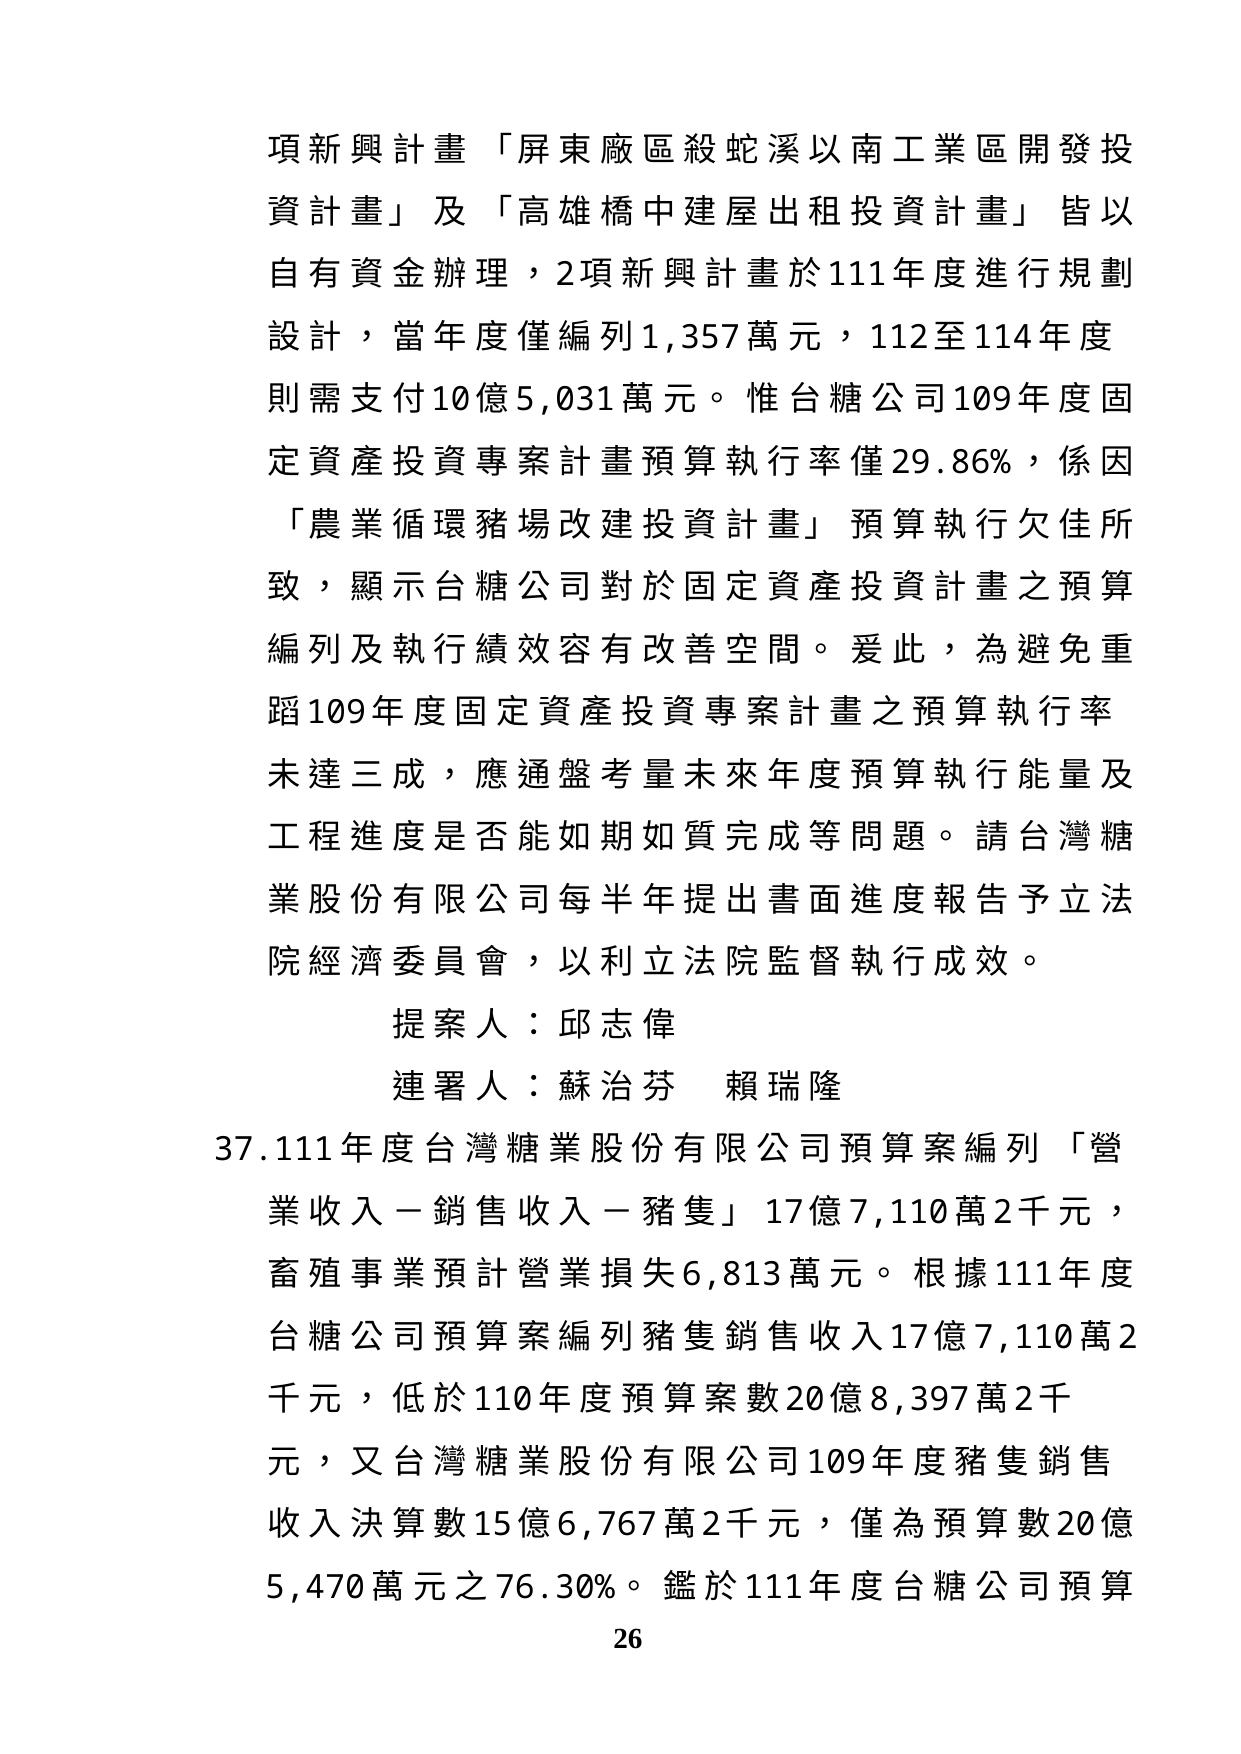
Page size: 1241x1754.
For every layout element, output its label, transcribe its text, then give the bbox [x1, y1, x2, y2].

text 項新興計畫「屏東廠區殺蛇溪以南工業區開發投資計畫」及「高雄橋中建屋出租投資計畫」皆以自有資金辦理，2項新興計畫於111年度進行規劃設計，當年度僅編列1,357萬元，112至114年度則需支付10億5,031萬元。惟台糖公司109年度固定資產投資專案計畫預算執行率僅29.86%，係因「農業循環豬場改建投資計畫」預算執行欠佳所致，顯示台糖公司對於固定資產投資計畫之預算編列及執行績效容有改善空間。爰此，為避免重蹈109年度固定資產投資專案計畫之預算執行率未達三成，應通盤考量未來年度預算執行能量及工程進度是否能如期如質完成等問題。請台灣糖業股份有限公司每半年提出書面進度報告予立法院經濟委員會，以利立法院監督執行成效。 [211, 105, 1148, 980]
text 提案人：邱志偉 [211, 980, 1148, 1042]
text 37.111年度台灣糖業股份有限公司預算案編列「營業收入－銷售收入－豬隻」17億7,110萬2千元，畜殖事業預計營業損失6,813萬元。根據111年度台糖公司預算案編列豬隻銷售收入17億7,110萬2千元，低於110年度預算案數20億8,397萬2千元，又台灣糖業股份有限公司109年度豬隻銷售收入決算數15億6,767萬2千元，僅為預算數20億5,470萬元之76.30%。鑑於111年度台糖公司預算 [211, 1105, 1148, 1605]
text 連署人：蘇治芬 賴瑞隆 [124, 1042, 1148, 1105]
